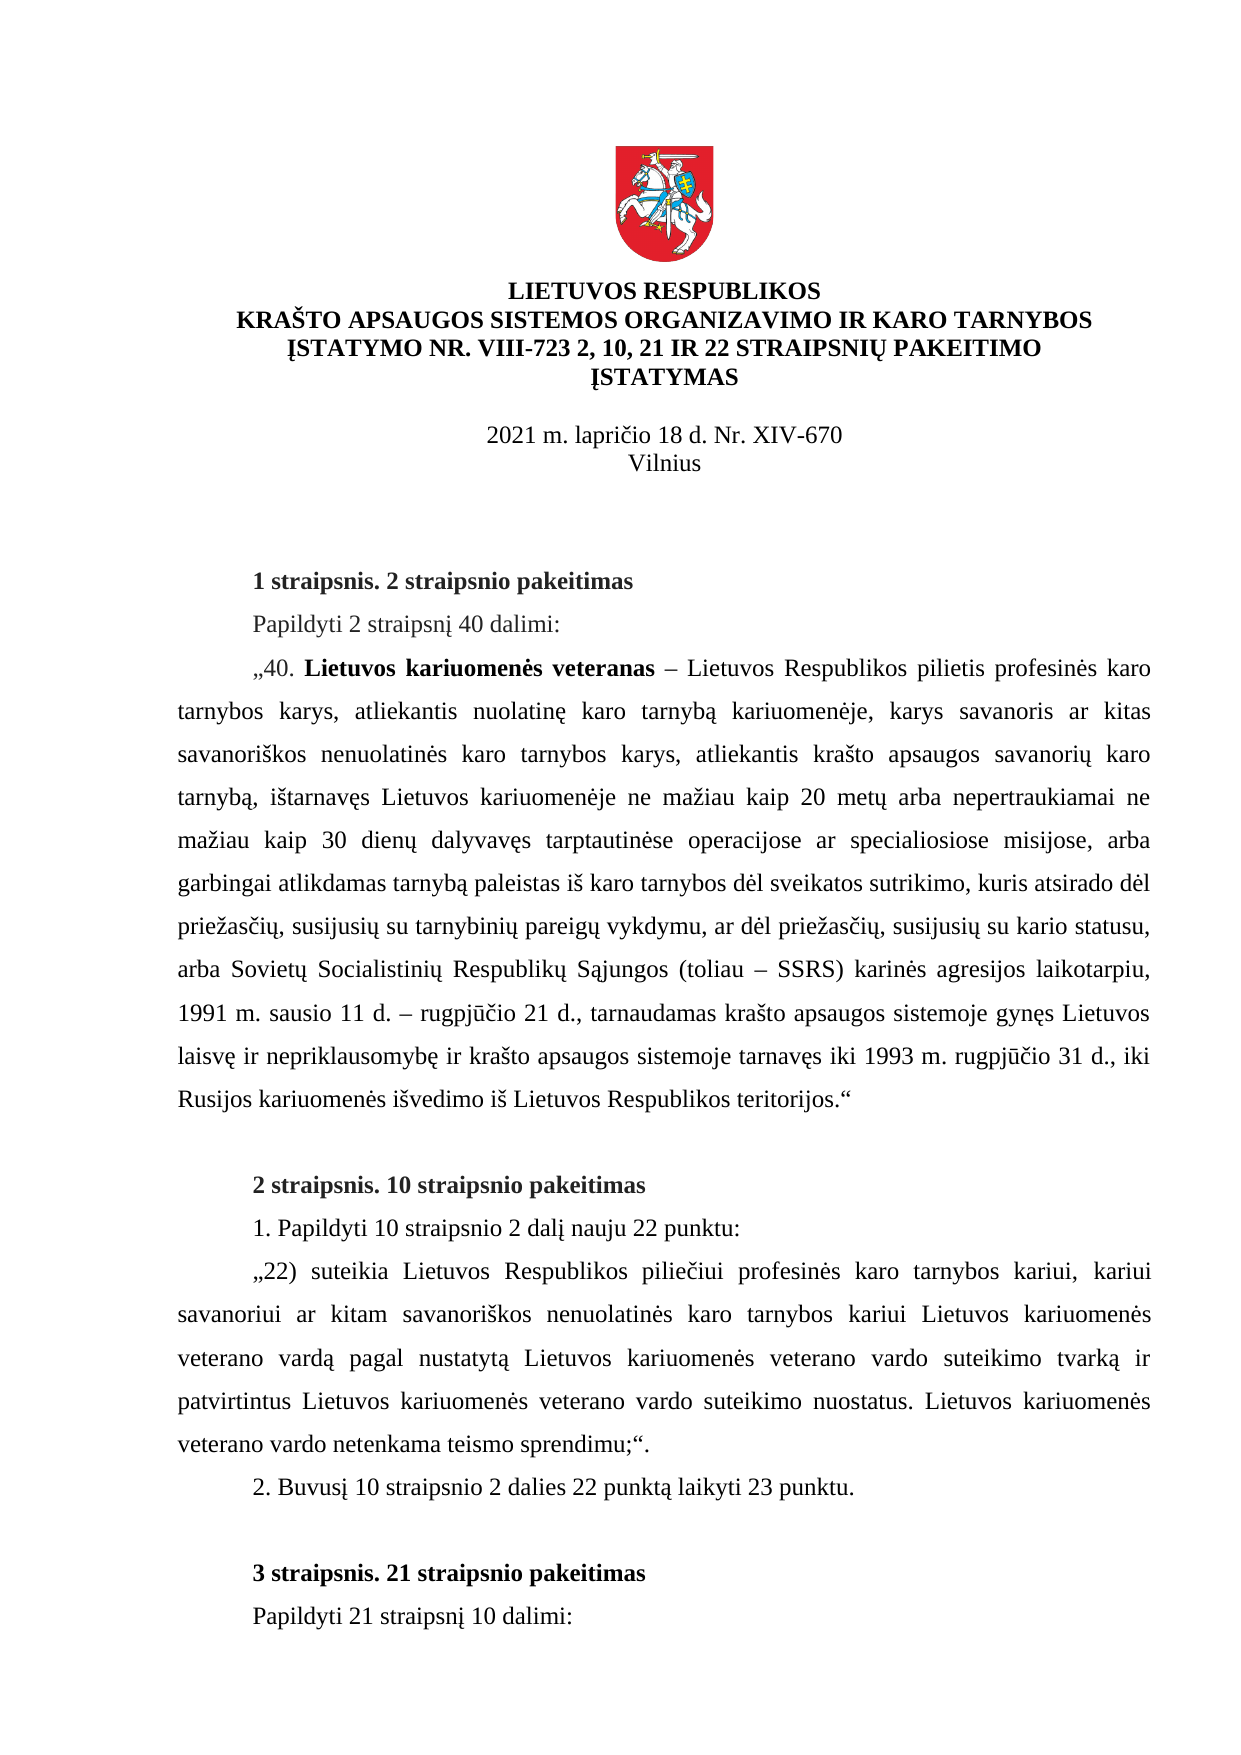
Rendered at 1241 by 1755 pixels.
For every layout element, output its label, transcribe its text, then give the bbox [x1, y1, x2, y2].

text 1. Papildyti 10 straipsnio 2 dalį nauju 22 punktu: [177, 1213, 1152, 1242]
text 2021 m. lapričio 18 d. Nr. XIV-670 [177, 420, 1152, 448]
text Vilnius [177, 448, 1152, 477]
text 2 straipsnis. 10 straipsnio pakeitimas [177, 1170, 1152, 1199]
text KRAŠTO APSAUGOS SISTEMOS ORGANIZAVIMO IR KARO TARNYBOS ĮSTATYMO NR. VIII-723 2, 10, 21 IR 22 STRAIPSNIŲ PAKEITIMO [177, 305, 1152, 362]
text 2. Buvusį 10 straipsnio 2 dalies 22 punktą laikyti 23 punktu. [177, 1472, 1152, 1501]
text „22) suteikia Lietuvos Respublikos piliečiui profesinės karo tarnybos kariui, kariui savanoriui ar kitam savanoriškos nenuolatinės karo tarnybos kariui Lietuvos kariuomenės veterano vardą pagal nustatytą Lietuvos kariuomenės veterano vardo suteikimo tvarką ir patvirtintus Lietuvos kariuomenės veterano vardo suteikimo nuostatus. Lietuvos kariuomenės veterano vardo netenkama teismo sprendimu;“. [177, 1256, 1152, 1458]
text Papildyti 21 straipsnį 10 dalimi: [177, 1601, 1152, 1630]
text ĮSTATYMAS [177, 362, 1152, 391]
text LIETUVOS RESPUBLIKOS [177, 276, 1152, 305]
text Papildyti 2 straipsnį 40 dalimi: [177, 609, 1152, 638]
text „40. Lietuvos kariuomenės veteranas – Lietuvos Respublikos pilietis profesinės karo tarnybos karys, atliekantis nuolatinę karo tarnybą kariuomenėje, karys savanoris ar kitas savanoriškos nenuolatinės karo tarnybos karys, atliekantis krašto apsaugos savanorių karo tarnybą, ištarnavęs Lietuvos kariuomenėje ne mažiau kaip 20 metų arba nepertraukiamai ne mažiau kaip 30 dienų dalyvavęs tarptautinėse operacijose ar specialiosiose misijose, arba garbingai atlikdamas tarnybą paleistas iš karo tarnybos dėl sveikatos sutrikimo, kuris atsirado dėl priežasčių, susijusių su tarnybinių pareigų vykdymu, ar dėl priežasčių, susijusių su kario statusu, arba Sovietų Socialistinių Respublikų Sąjungos (toliau – SSRS) karinės agresijos laikotarpiu, 1991 m. sausio 11 d. – rugpjūčio 21 d., tarnaudamas krašto apsaugos sistemoje gynęs Lietuvos laisvę ir nepriklausomybę ir krašto apsaugos sistemoje tarnavęs iki 1993 m. rugpjūčio 31 d., iki Rusijos kariuomenės išvedimo iš Lietuvos Respublikos teritorijos.“ [177, 653, 1152, 1113]
text 1 straipsnis. 2 straipsnio pakeitimas [177, 566, 1152, 595]
text 3 straipsnis. 21 straipsnio pakeitimas [177, 1558, 1152, 1587]
